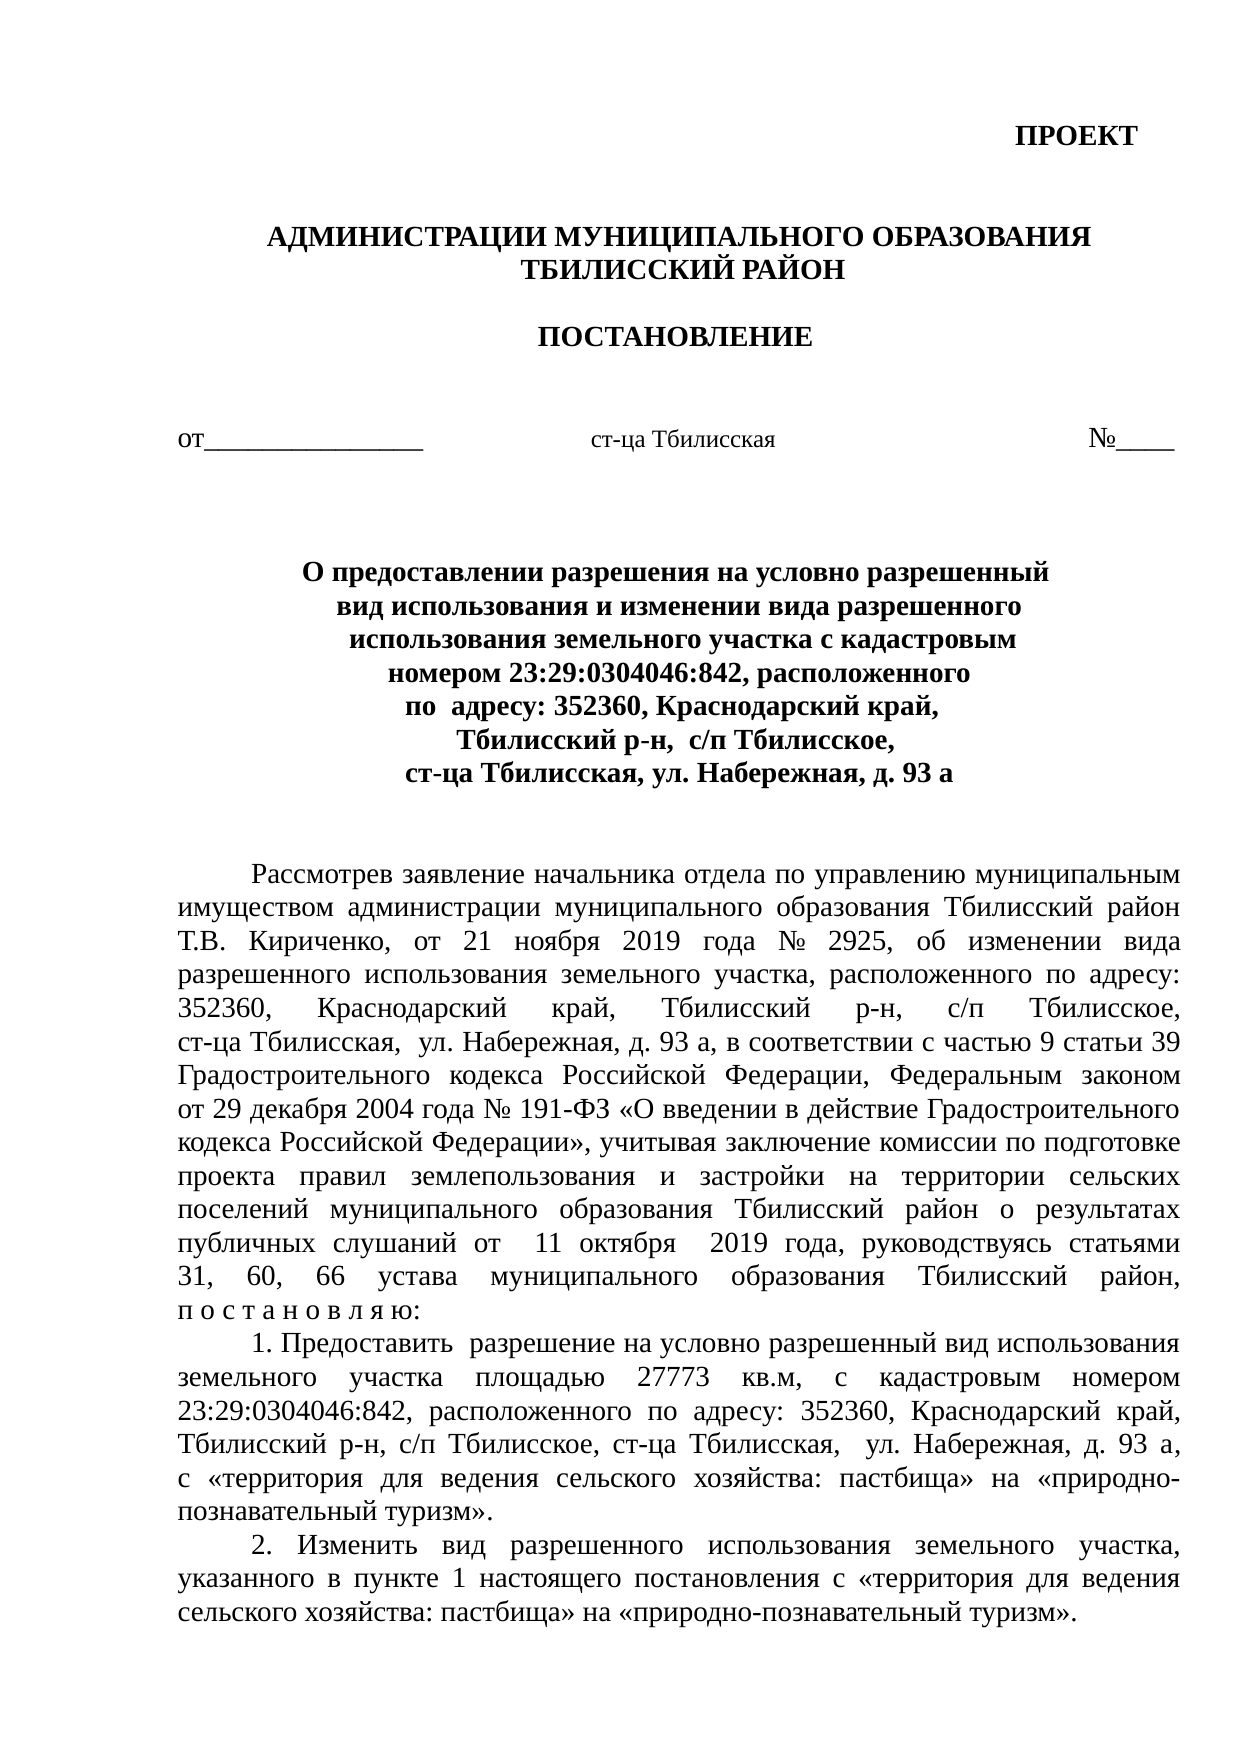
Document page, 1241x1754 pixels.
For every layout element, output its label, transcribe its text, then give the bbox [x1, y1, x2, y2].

text Рассмотрев заявление начальника отдела по управлению муниципальным имуществом администрации муниципального образования Тбилисский район Т.В. Кириченко, от 21 ноября 2019 года № 2925, об изменении вида разрешенного использования земельного участка, расположенного по адресу: 352360, Краснодарский край, Тбилисский р-н, с/п Тбилисское, ст-ца Тбилисская, ул. Набережная, д. 93 а, в соответствии с частью 9 статьи 39 Градостроительного кодекса Российской Федерации, Федеральным законом от 29 декабря 2004 года № 191-ФЗ «О введении в действие Градостроительного кодекса Российской Федерации», учитывая заключение комиссии по подготовке проекта правил землепользования и застройки на территории сельских поселений муниципального образования Тбилисский район о результатах публичных слушаний от 11 октября 2019 года, руководствуясь статьями 31, 60, 66 устава муниципального образования Тбилисский район, п о с т а н о в л я ю: [177, 856, 1181, 1326]
text 2. Изменить вид разрешенного использования земельного участка, указанного в пункте 1 настоящего постановления с «территория для ведения сельского хозяйства: пастбища» на «природно-познавательный туризм». [177, 1527, 1181, 1627]
text АДМИНИСТРАЦИИ МУНИЦИПАЛЬНОГО ОБРАЗОВАНИЯ [177, 219, 1181, 252]
text Тбилисский р-н, с/п Тбилисское, [177, 722, 1181, 755]
text использования земельного участка с кадастровым [177, 621, 1181, 655]
text от_______________ ст-ца Тбилисская №____ [177, 420, 1181, 453]
text ст-ца Тбилисская, ул. Набережная, д. 93 а [177, 755, 1181, 789]
text по адресу: 352360, Краснодарский край, [177, 688, 1181, 722]
text ПОСТАНОВЛЕНИЕ [177, 319, 1181, 353]
text О предоставлении разрешения на условно разрешенный [177, 554, 1181, 588]
text ПРОЕКТ [177, 118, 1181, 152]
text номером 23:29:0304046:842, расположенного [177, 655, 1181, 688]
text вид использования и изменении вида разрешенного [177, 588, 1181, 621]
text ТБИЛИССКИЙ РАЙОН [177, 252, 1181, 286]
text 1. Предоставить разрешение на условно разрешенный вид использования земельного участка площадью 27773 кв.м, с кадастровым номером 23:29:0304046:842, расположенного по адресу: 352360, Краснодарский край, Тбилисский р-н, с/п Тбилисское, ст-ца Тбилисская, ул. Набережная, д. 93 а, с «территория для ведения сельского хозяйства: пастбища» на «природно-познавательный туризм». [177, 1326, 1181, 1527]
